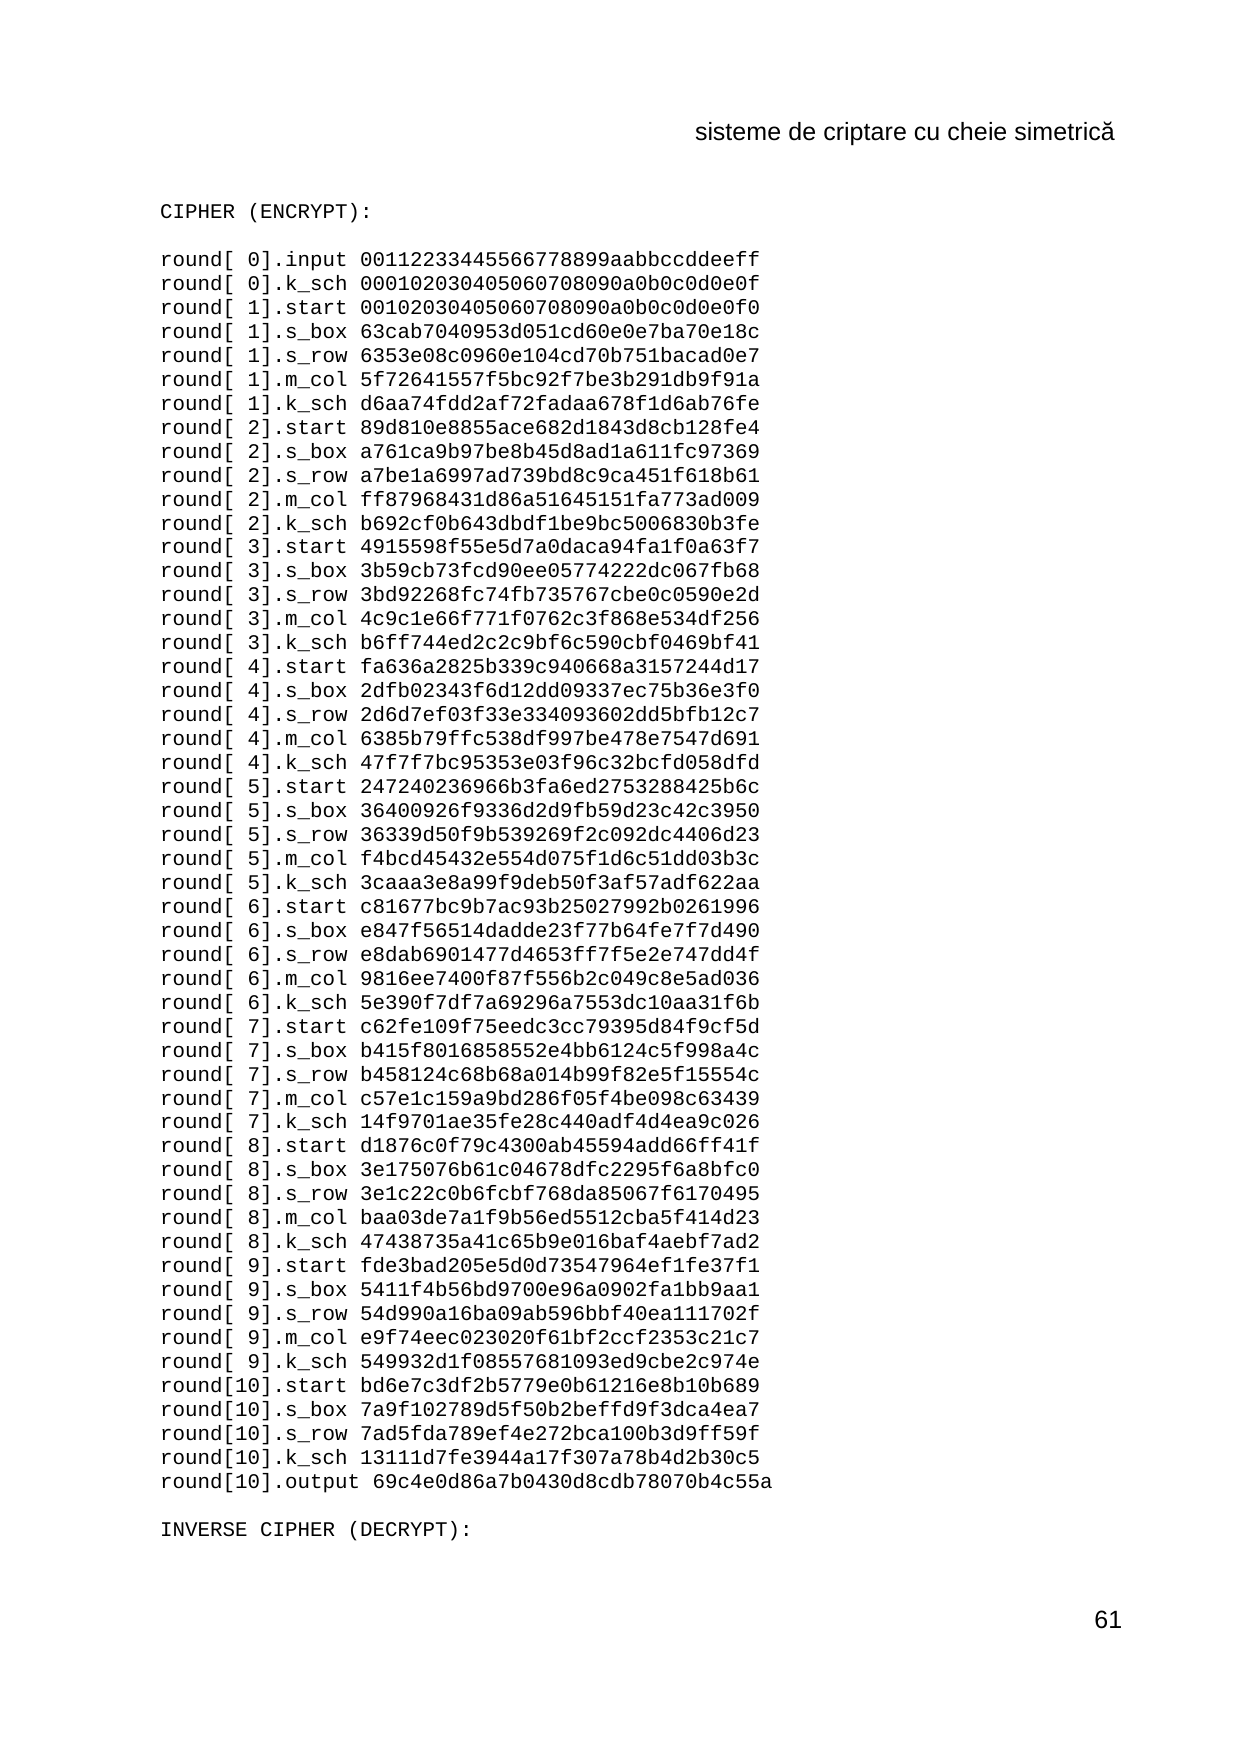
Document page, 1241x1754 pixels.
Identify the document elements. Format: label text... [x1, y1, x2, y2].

text round[10].s_row 7ad5fda789ef4e272bca100b3d9ff59f [118, 1423, 1116, 1447]
text round[ 9].start fde3bad205e5d0d73547964ef1fe37f1 [118, 1255, 1116, 1279]
text round[ 2].k_sch b692cf0b643dbdf1be9bc5006830b3fe [118, 512, 1116, 536]
text round[ 1].k_sch d6aa74fdd2af72fadaa678f1d6ab76fe [118, 393, 1116, 417]
text round[ 3].s_row 3bd92268fc74fb735767cbe0c0590e2d [118, 584, 1116, 608]
text round[ 2].s_box a761ca9b97be8b45d8ad1a611fc97369 [118, 441, 1116, 464]
text round[ 5].s_row 36339d50f9b539269f2c092dc4406d23 [118, 824, 1116, 848]
text round[ 1].start 00102030405060708090a0b0c0d0e0f0 [118, 297, 1116, 321]
text round[ 2].s_row a7be1a6997ad739bd8c9ca451f618b61 [118, 464, 1116, 488]
text round[ 5].k_sch 3caaa3e8a99f9deb50f3af57adf622aa [118, 872, 1116, 896]
text round[ 6].start c81677bc9b7ac93b25027992b0261996 [118, 896, 1116, 920]
text round[ 9].s_box 5411f4b56bd9700e96a0902fa1bb9aa1 [118, 1279, 1116, 1303]
text round[ 7].start c62fe109f75eedc3cc79395d84f9cf5d [118, 1016, 1116, 1039]
text round[ 3].start 4915598f55e5d7a0daca94fa1f0a63f7 [118, 536, 1116, 560]
text round[ 8].s_box 3e175076b61c04678dfc2295f6a8bfc0 [118, 1159, 1116, 1183]
text round[ 4].s_row 2d6d7ef03f33e334093602dd5bfb12c7 [118, 704, 1116, 728]
text round[ 6].s_box e847f56514dadde23f77b64fe7f7d490 [118, 920, 1116, 944]
text round[ 2].m_col ff87968431d86a51645151fa773ad009 [118, 488, 1116, 512]
text round[10].k_sch 13111d7fe3944a17f307a78b4d2b30c5 [118, 1447, 1116, 1471]
text round[ 1].s_row 6353e08c0960e104cd70b751bacad0e7 [118, 345, 1116, 369]
text round[ 8].m_col baa03de7a1f9b56ed5512cba5f414d23 [118, 1207, 1116, 1231]
text round[ 2].start 89d810e8855ace682d1843d8cb128fe4 [118, 417, 1116, 441]
text round[ 3].m_col 4c9c1e66f771f0762c3f868e534df256 [118, 608, 1116, 632]
text round[ 7].k_sch 14f9701ae35fe28c440adf4d4ea9c026 [118, 1111, 1116, 1135]
text round[10].start bd6e7c3df2b5779e0b61216e8b10b689 [118, 1375, 1116, 1399]
text round[ 5].s_box 36400926f9336d2d9fb59d23c42c3950 [118, 800, 1116, 824]
text INVERSE CIPHER (DECRYPT): [118, 1519, 1116, 1543]
text round[ 6].m_col 9816ee7400f87f556b2c049c8e5ad036 [118, 968, 1116, 992]
text round[ 1].s_box 63cab7040953d051cd60e0e7ba70e18c [118, 321, 1116, 345]
text round[ 5].m_col f4bcd45432e554d075f1d6c51dd03b3c [118, 848, 1116, 872]
text round[ 9].m_col e9f74eec023020f61bf2ccf2353c21c7 [118, 1327, 1116, 1351]
text round[ 1].m_col 5f72641557f5bc92f7be3b291db9f91a [118, 369, 1116, 393]
text round[ 7].s_row b458124c68b68a014b99f82e5f15554c [118, 1063, 1116, 1087]
text CIPHER (ENCRYPT): [118, 201, 1116, 225]
text round[ 4].k_sch 47f7f7bc95353e03f96c32bcfd058dfd [118, 752, 1116, 776]
text round[ 0].k_sch 000102030405060708090a0b0c0d0e0f [118, 273, 1116, 297]
text round[ 9].s_row 54d990a16ba09ab596bbf40ea111702f [118, 1303, 1116, 1327]
text round[ 6].k_sch 5e390f7df7a69296a7553dc10aa31f6b [118, 992, 1116, 1016]
text round[ 8].s_row 3e1c22c0b6fcbf768da85067f6170495 [118, 1183, 1116, 1207]
text round[ 4].start fa636a2825b339c940668a3157244d17 [118, 656, 1116, 680]
text round[ 5].start 247240236966b3fa6ed2753288425b6c [118, 776, 1116, 800]
text round[ 7].m_col c57e1c159a9bd286f05f4be098c63439 [118, 1087, 1116, 1111]
text round[10].output 69c4e0d86a7b0430d8cdb78070b4c55a [118, 1471, 1116, 1495]
text round[ 3].k_sch b6ff744ed2c2c9bf6c590cbf0469bf41 [118, 632, 1116, 656]
text round[ 6].s_row e8dab6901477d4653ff7f5e2e747dd4f [118, 944, 1116, 968]
text round[ 4].m_col 6385b79ffc538df997be478e7547d691 [118, 728, 1116, 752]
text round[ 7].s_box b415f8016858552e4bb6124c5f998a4c [118, 1039, 1116, 1063]
text round[ 9].k_sch 549932d1f08557681093ed9cbe2c974e [118, 1351, 1116, 1375]
text round[ 8].k_sch 47438735a41c65b9e016baf4aebf7ad2 [118, 1231, 1116, 1255]
text round[ 8].start d1876c0f79c4300ab45594add66ff41f [118, 1135, 1116, 1159]
text round[ 3].s_box 3b59cb73fcd90ee05774222dc067fb68 [118, 560, 1116, 584]
text round[ 4].s_box 2dfb02343f6d12dd09337ec75b36e3f0 [118, 680, 1116, 704]
text round[ 0].input 00112233445566778899aabbccddeeff [118, 249, 1116, 273]
text round[10].s_box 7a9f102789d5f50b2beffd9f3dca4ea7 [118, 1399, 1116, 1423]
